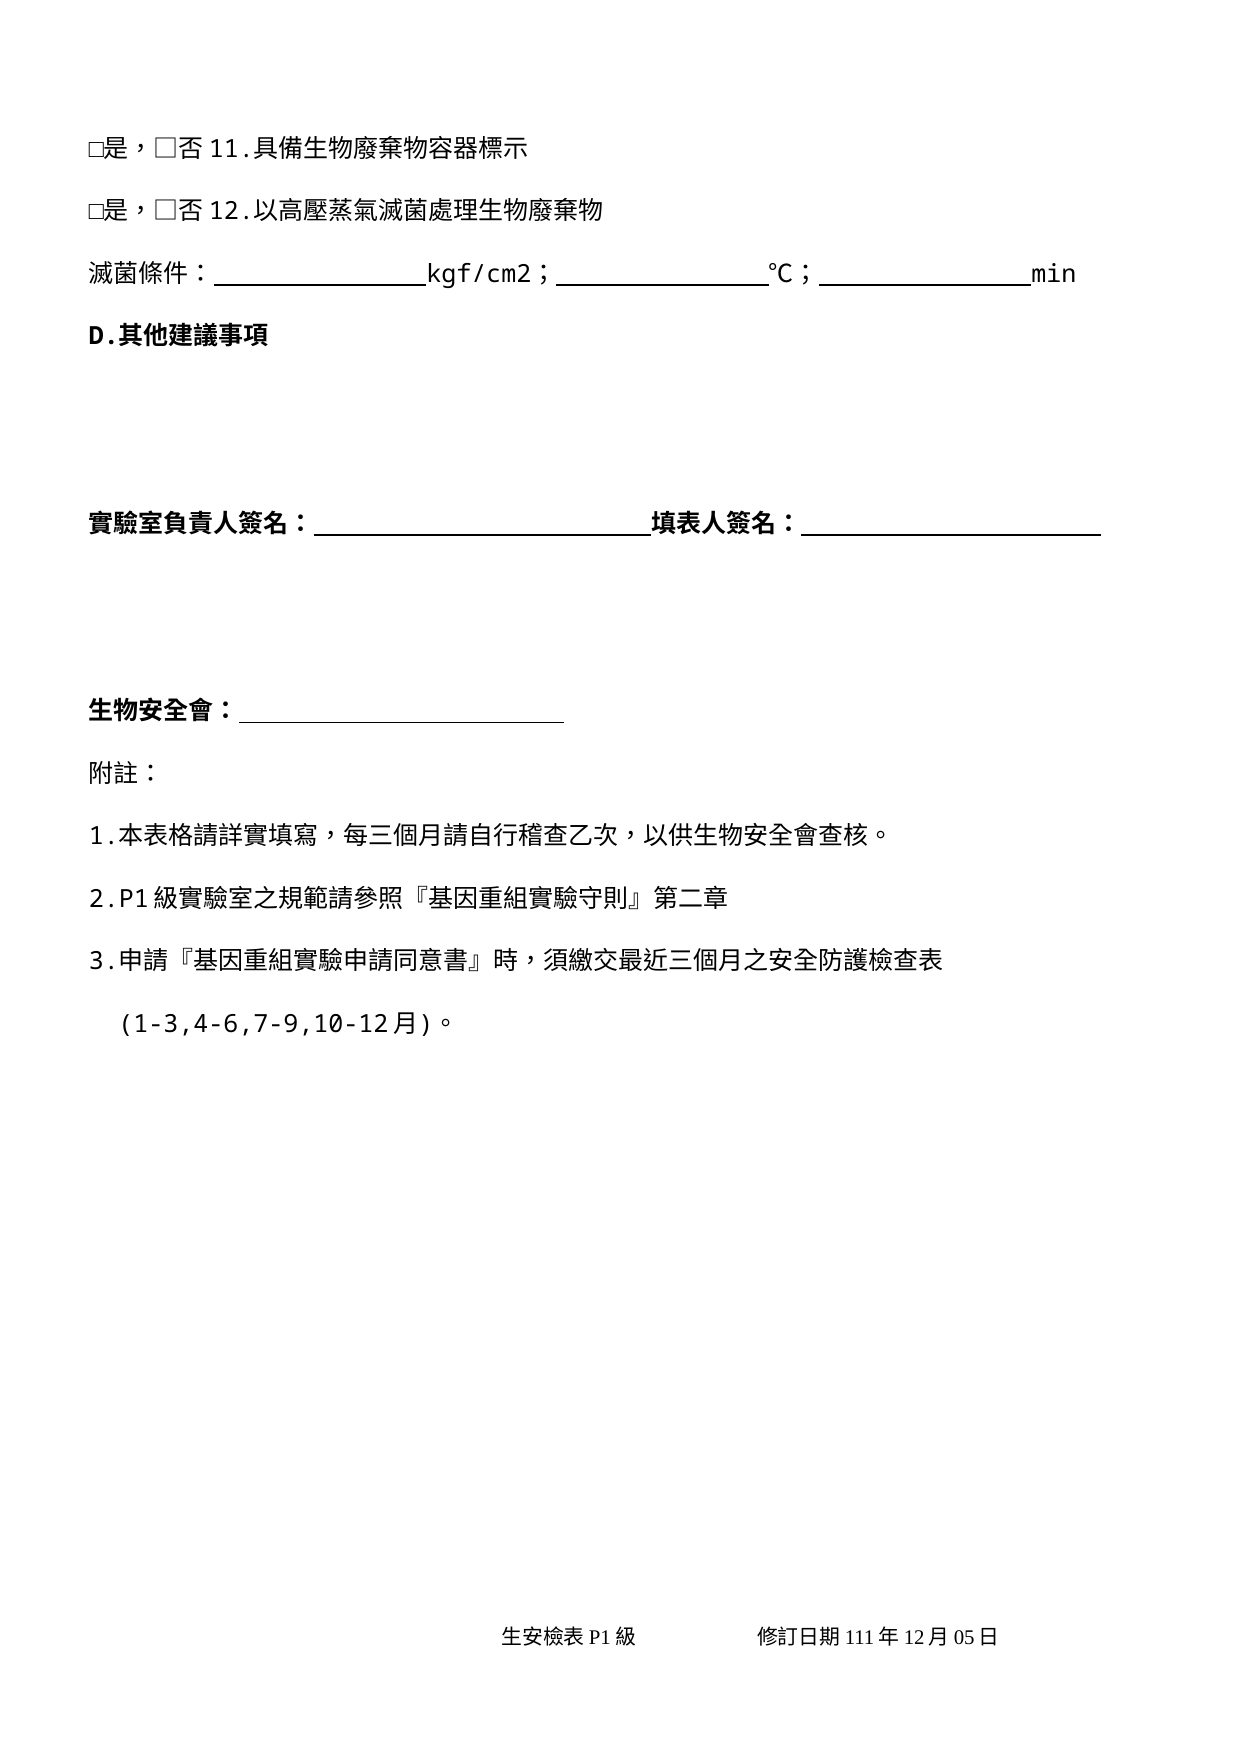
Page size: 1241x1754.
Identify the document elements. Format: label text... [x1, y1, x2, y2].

text 附註： [89, 729, 1152, 792]
text □是，□否12.以高壓蒸氣滅菌處理生物廢棄物 [89, 167, 1152, 229]
text 2.P1級實驗室之規範請參照『基因重組實驗守則』第二章 [89, 854, 1152, 917]
text □是，□否11.具備生物廢棄物容器標示 [89, 104, 1152, 167]
text 生物安全會： [89, 667, 1152, 729]
text D.其他建議事項 [89, 292, 1152, 354]
text 3.申請『基因重組實驗申請同意書』時，須繳交最近三個月之安全防護檢查表(1-3,4-6,7-9,10-12月)。 [89, 917, 945, 1042]
text 1.本表格請詳實填寫，每三個月請自行稽查乙次，以供生物安全會查核。 [89, 792, 1152, 854]
text 實驗室負責人簽名： 填表人簽名： [89, 479, 1152, 542]
text 滅菌條件： kgf/cm2； ℃； min [89, 229, 1152, 292]
